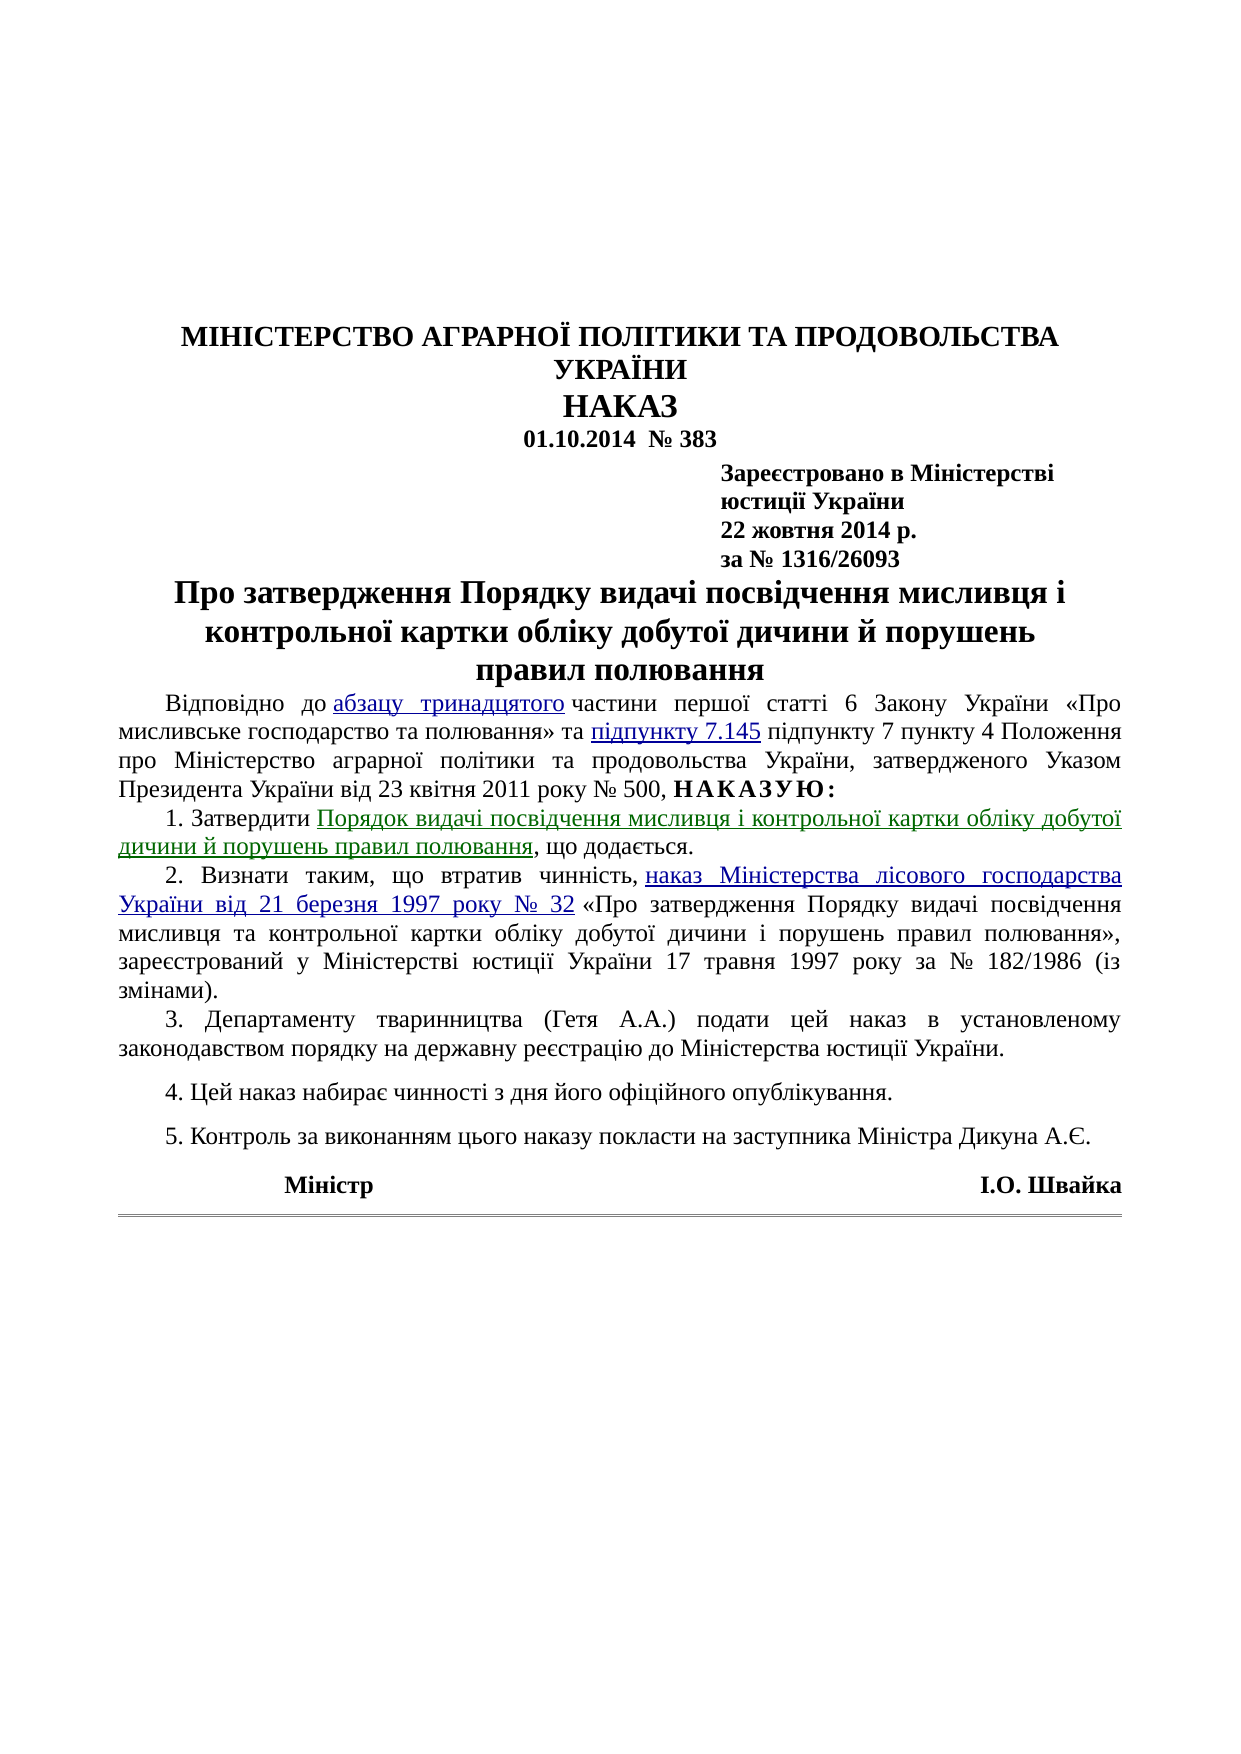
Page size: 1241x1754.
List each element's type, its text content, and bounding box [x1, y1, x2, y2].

table_header [118, 458, 720, 573]
table_header Міністр [118, 1171, 540, 1199]
table_header [118, 147, 1122, 319]
text 3. Департаменту тваринництва (Гетя А.А.) подати цей наказ в установленому законодавством порядку на державну реєстрацію до Міністерства юстиції України. [118, 1004, 1122, 1061]
text Про затвердження Порядку видачі посвідчення мисливця і контрольної картки обліку добутої дичини й порушень правил полювання [165, 573, 1075, 688]
text 1. Затвердити Порядок видачі посвідчення мисливця і контрольної картки обліку добутої дичини й порушень правил полювання, що додається. [118, 803, 1122, 860]
text 4. Цей наказ набирає чинності з дня його офіційного опублікування. [118, 1077, 1122, 1106]
table_cell МІНІСТЕРСТВО АГРАРНОЇ ПОЛІТИКИ ТА ПРОДОВОЛЬСТВА УКРАЇНИ [118, 319, 1122, 386]
text 5. Контроль за виконанням цього наказу покласти на заступника Міністра Дикуна А.Є. [118, 1121, 1122, 1150]
table_cell НАКАЗ [118, 386, 1122, 424]
table_header Зареєстровано в Міністерстві юстиції України 22 жовтня 2014 р. за № 1316/26093 [720, 458, 1122, 573]
table_header І.О. Швайка [540, 1171, 1122, 1199]
table_cell 01.10.2014 № 383 [118, 424, 1122, 453]
text 2. Визнати таким, що втратив чинність, наказ Міністерства лісового господарства України від 21 березня 1997 року № 32 «Про затвердження Порядку видачі посвідчення мисливця та контрольної картки обліку добутої дичини і порушень правил полювання», зареєстрований у Міністерстві юстиції України 17 травня 1997 року за № 182/1986 (із змінами). [118, 860, 1122, 1004]
text Відповідно до абзацу тринадцятого частини першої статті 6 Закону України «Про мисливське господарство та полювання» та підпункту 7.145 підпункту 7 пункту 4 Положення про Міністерство аграрної політики та продовольства України, затвердженого Указом Президента України від 23 квітня 2011 року № 500, НАКАЗУЮ: [118, 688, 1122, 803]
